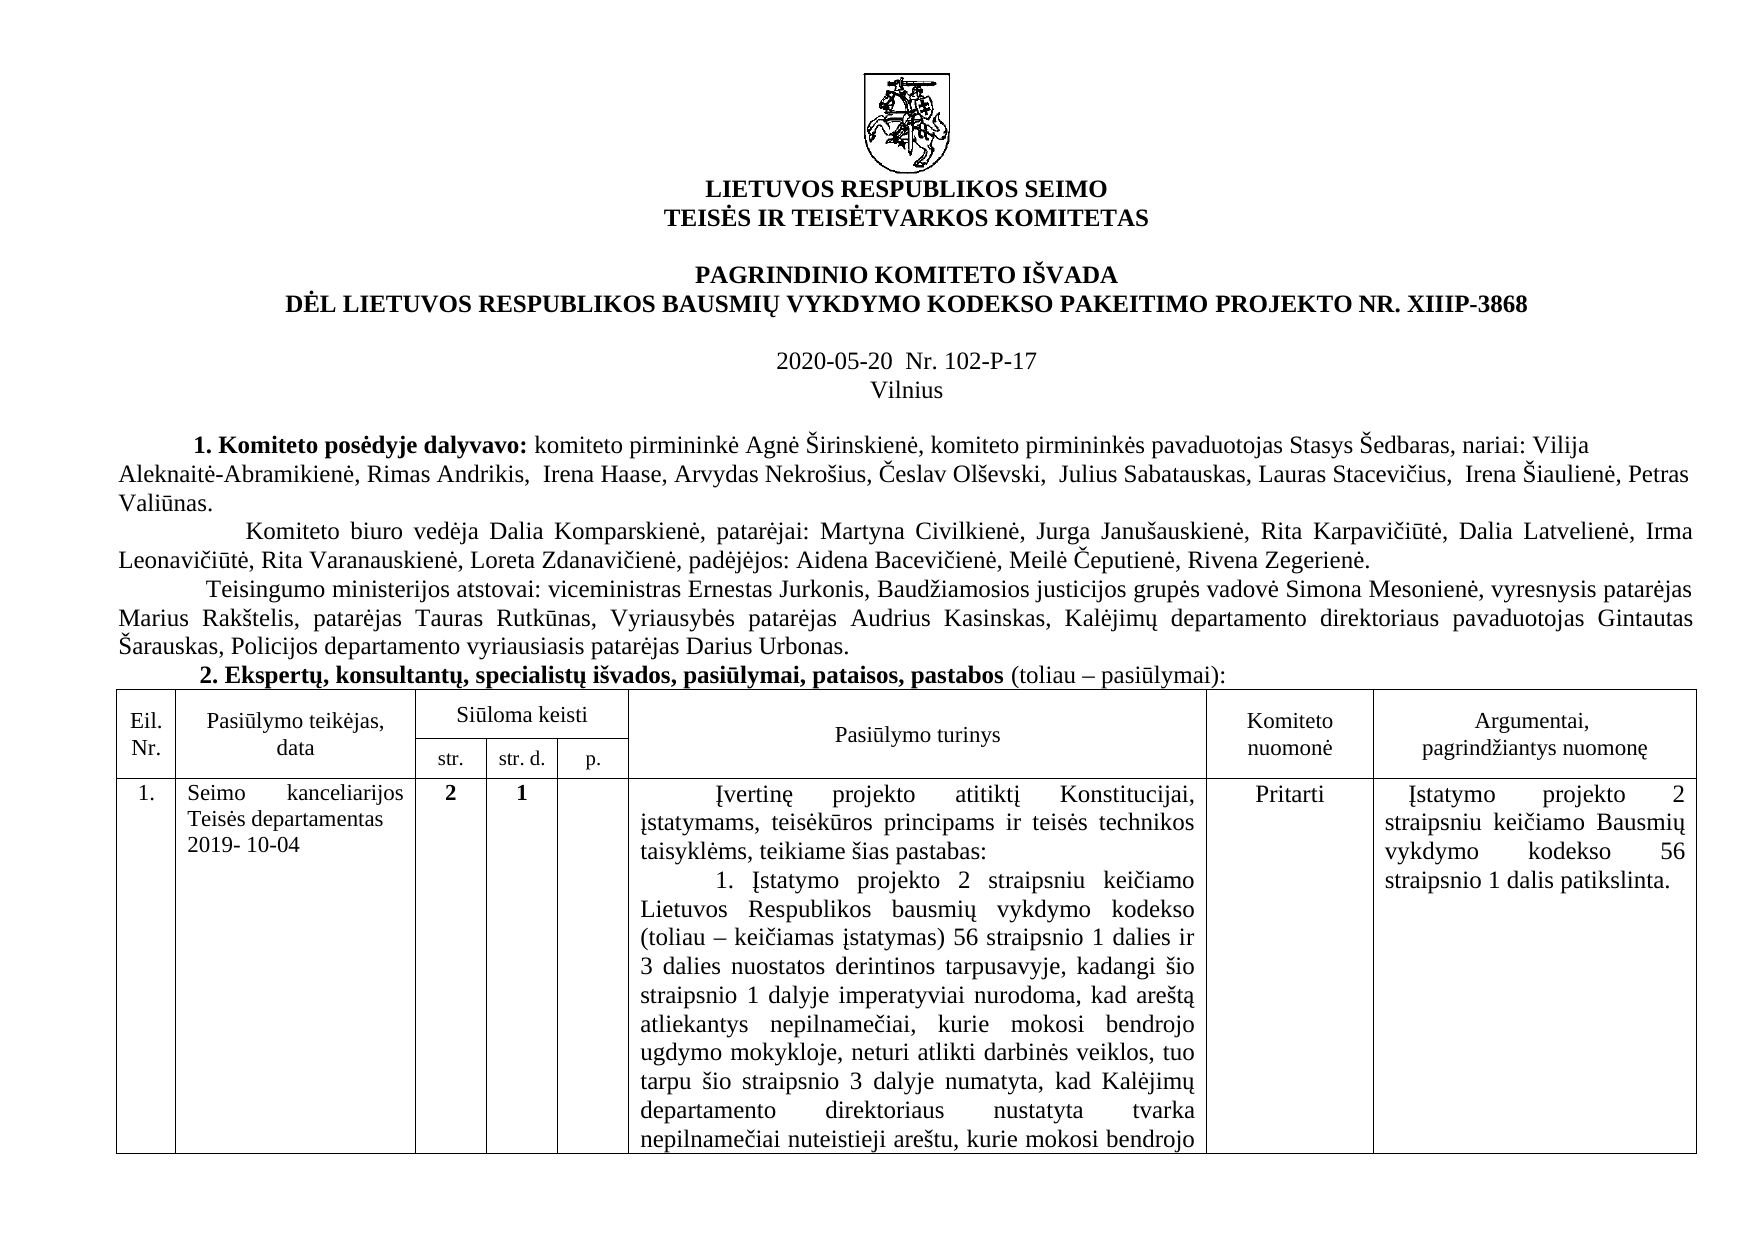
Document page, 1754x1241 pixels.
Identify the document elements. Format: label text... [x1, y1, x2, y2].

table_cell Pritarti [1207, 779, 1373, 1152]
table_cell 2 [416, 779, 486, 1152]
table_cell 1. [117, 779, 175, 1152]
table_cell [558, 779, 628, 1152]
text LIETUVOS RESPUBLIKOS SEIMO [118, 174, 1695, 203]
table_cell str. [416, 739, 486, 778]
text Teisingumo ministerijos atstovai: viceministras Ernestas Jurkonis, Baudžiamosios justicijos grupės vadovė Simona Mesonienė, vyresnysis patarėjas Marius Rakštelis, patarėjas Tauras Rutkūnas, Vyriausybės patarėjas Audrius Kasinskas, Kalėjimų departamento direktoriaus pavaduotojas Gintautas Šarauskas, Policijos departamento vyriausiasis patarėjas Darius Urbonas. [118, 574, 1695, 660]
table_header Eil. Nr. [117, 690, 175, 778]
table_cell Seimo kanceliarijos Teisės departamentas 2019- 10-04 [176, 779, 415, 1152]
table_cell Įstatymo projekto 2 straipsniu keičiamo Bausmių vykdymo kodekso 56 straipsnio 1 dalis patikslinta. [1374, 779, 1696, 1152]
text DĖL LIETUVOS RESPUBLIKOS BAUSMIŲ VYKDYMO KODEKSO PAKEITIMO PROJEKTO NR. xiiip-3868 [118, 289, 1695, 318]
table_cell Įvertinę projekto atitiktį Konstitucijai, įstatymams, teisėkūros principams ir teisės technikos taisyklėms, teikiame šias pastabas: 1. Įstatymo projekto 2 straipsniu keičiamo Lietuvos Respublikos bausmių vykdymo kodekso (toliau – keičiamas įstatymas) 56 straipsnio 1 dalies ir 3 dalies nuostatos derintinos tarpusavyje, kadangi šio straipsnio 1 dalyje imperatyviai nurodoma, kad areštą atliekantys nepilnamečiai, kurie mokosi bendrojo ugdymo mokykloje, neturi atlikti darbinės veiklos, tuo tarpu šio straipsnio 3 dalyje numatyta, kad Kalėjimų departamento direktoriaus nustatyta tvarka nepilnamečiai nuteistieji areštu, kurie mokosi bendrojo [629, 779, 1206, 1152]
table_cell p. [558, 739, 628, 778]
table_cell str. d. [487, 739, 557, 778]
table_cell 1 [487, 779, 557, 1152]
table_header Komiteto nuomonė [1207, 690, 1373, 778]
text 2020-05-20 Nr. 102-P-17 [118, 346, 1695, 375]
table_header Pasiūlymo teikėjas, data [176, 690, 415, 778]
table_header Pasiūlymo turinys [629, 690, 1206, 778]
text Vilnius [118, 375, 1695, 404]
table_header Argumentai, pagrindžiantys nuomonę [1374, 690, 1696, 778]
text 1. Komiteto posėdyje dalyvavo: komiteto pirmininkė Agnė Širinskienė, komiteto pirmininkės pavaduotojas Stasys Šedbaras, nariai: Vilija Aleknaitė-Abramikienė, Rimas Andrikis, Irena Haase, Arvydas Nekrošius, Česlav Olševski, Julius Sabatauskas, Lauras Stacevičius, Irena Šiaulienė, Petras Valiūnas. [118, 430, 1695, 516]
text PAGRINDINIO KOMITETO IŠVADA [118, 260, 1695, 289]
text 2. Ekspertų, konsultantų, specialistų išvados, pasiūlymai, pataisos, pastabos (toliau – pasiūlymai): [118, 660, 1695, 689]
text Komiteto biuro vedėja Dalia Komparskienė, patarėjai: Martyna Civilkienė, Jurga Janušauskienė, Rita Karpavičiūtė, Dalia Latvelienė, Irma Leonavičiūtė, Rita Varanauskienė, Loreta Zdanavičienė, padėjėjos: Aidena Bacevičienė, Meilė Čeputienė, Rivena Zegerienė. [118, 516, 1695, 574]
text TEISĖS IR TEISĖTVARKOS KOMITETAS [118, 203, 1695, 231]
table_header Siūloma keisti [416, 690, 628, 738]
